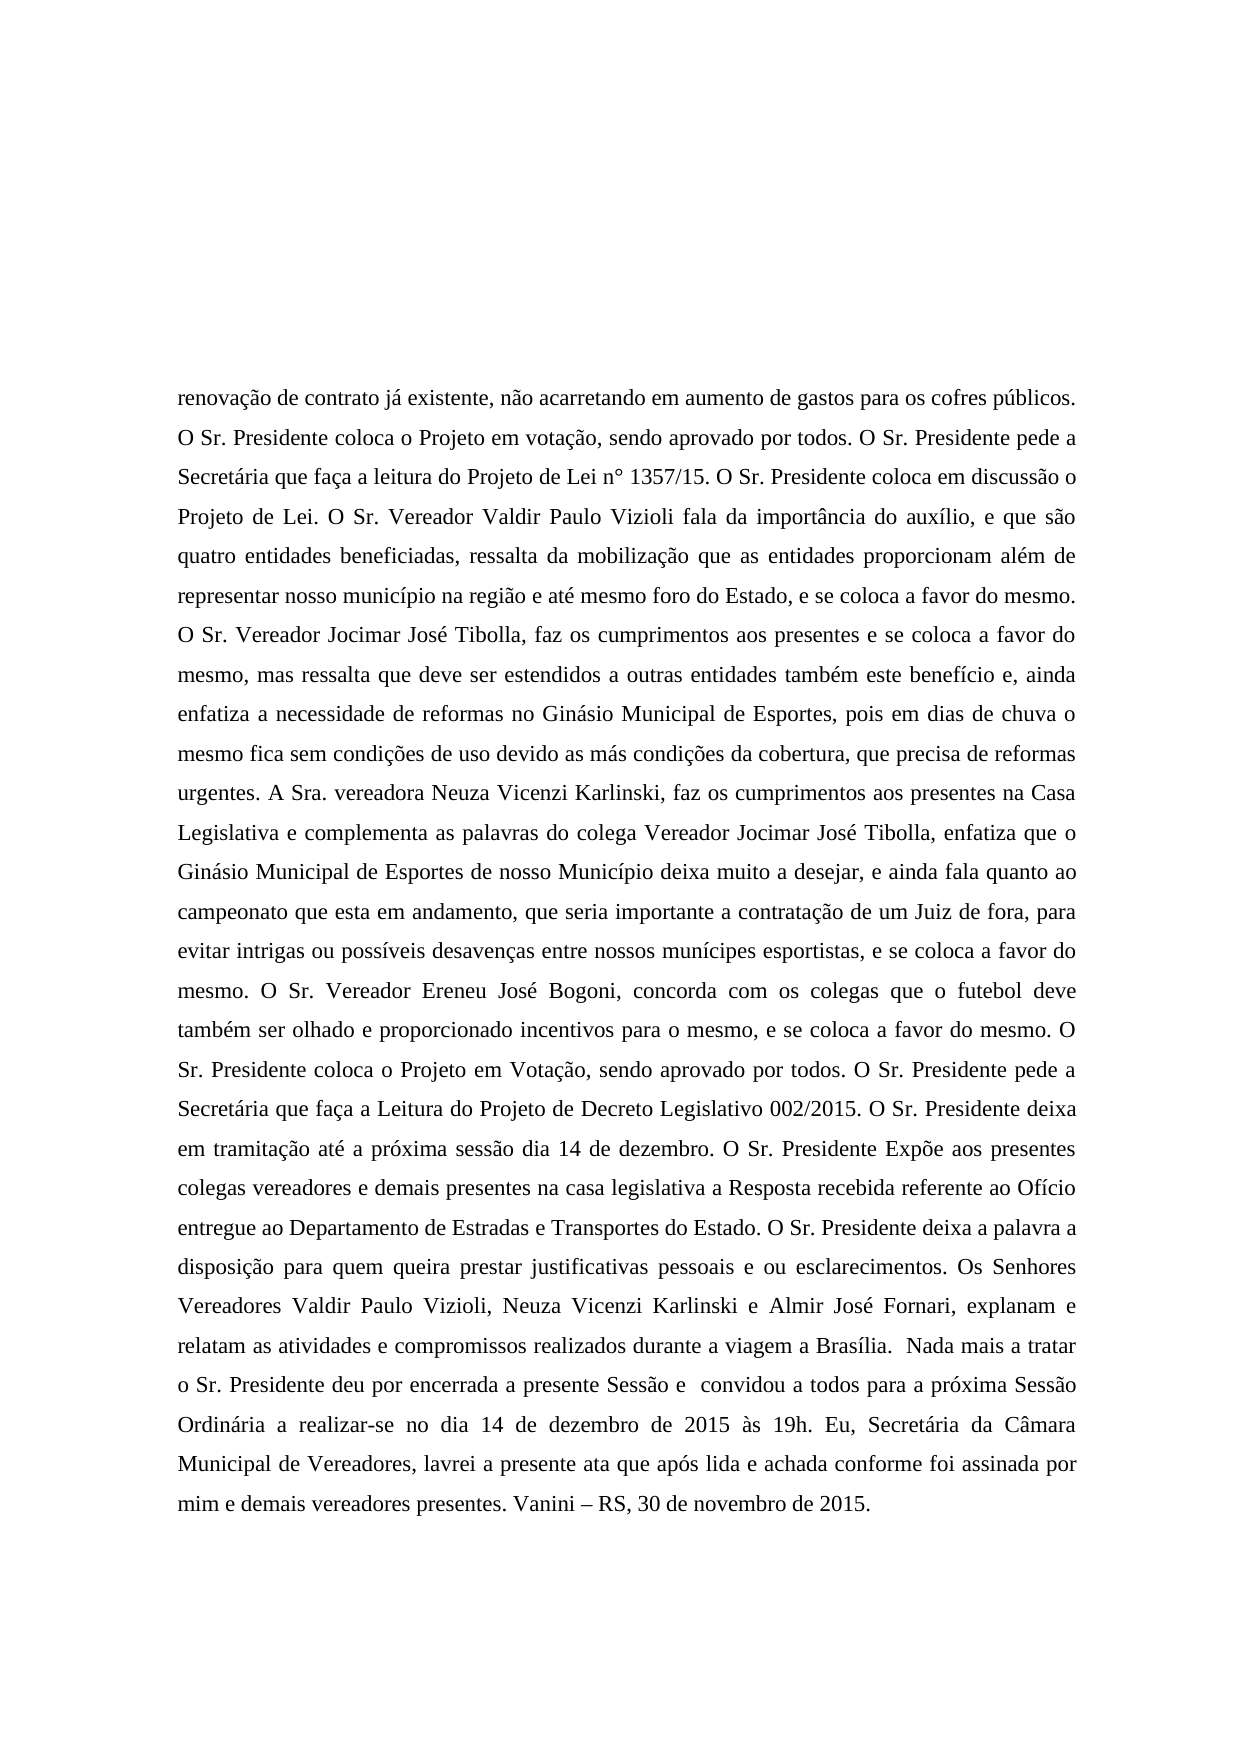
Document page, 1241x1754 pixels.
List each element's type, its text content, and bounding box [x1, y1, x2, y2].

text renovação de contrato já existente, não acarretando em aumento de gastos para os cofres públicos. O Sr. Presidente coloca o Projeto em votação, sendo aprovado por todos. O Sr. Presidente pede a Secretária que faça a leitura do Projeto de Lei n° 1357/15. O Sr. Presidente coloca em discussão o Projeto de Lei. O Sr. Vereador Valdir Paulo Vizioli fala da importância do auxílio, e que são quatro entidades beneficiadas, ressalta da mobilização que as entidades proporcionam além de representar nosso município na região e até mesmo foro do Estado, e se coloca a favor do mesmo. O Sr. Vereador Jocimar José Tibolla, faz os cumprimentos aos presentes e se coloca a favor do mesmo, mas ressalta que deve ser estendidos a outras entidades também este benefício e, ainda enfatiza a necessidade de reformas no Ginásio Municipal de Esportes, pois em dias de chuva o mesmo fica sem condições de uso devido as más condições da cobertura, que precisa de reformas urgentes. A Sra. vereadora Neuza Vicenzi Karlinski, faz os cumprimentos aos presentes na Casa Legislativa e complementa as palavras do colega Vereador Jocimar José Tibolla, enfatiza que o Ginásio Municipal de Esportes de nosso Município deixa muito a desejar, e ainda fala quanto ao campeonato que esta em andamento, que seria importante a contratação de um Juiz de fora, para evitar intrigas ou possíveis desavenças entre nossos munícipes esportistas, e se coloca a favor do mesmo. O Sr. Vereador Ereneu José Bogoni, concorda com os colegas que o futebol deve também ser olhado e proporcionado incentivos para o mesmo, e se coloca a favor do mesmo. O Sr. Presidente coloca o Projeto em Votação, sendo aprovado por todos. O Sr. Presidente pede a Secretária que faça a Leitura do Projeto de Decreto Legislativo 002/2015. O Sr. Presidente deixa em tramitação até a próxima sessão dia 14 de dezembro. O Sr. Presidente Expõe aos presentes colegas vereadores e demais presentes na casa legislativa a Resposta recebida referente ao Ofício entregue ao Departamento de Estradas e Transportes do Estado. O Sr. Presidente deixa a palavra a disposição para quem queira prestar justificativas pessoais e ou esclarecimentos. Os Senhores Vereadores Valdir Paulo Vizioli, Neuza Vicenzi Karlinski e Almir José Fornari, explanam e relatam as atividades e compromissos realizados durante a viagem a Brasília. Nada mais a tratar o Sr. Presidente deu por encerrada a presente Sessão e convidou a todos para a próxima Sessão Ordinária a realizar-se no dia 14 de dezembro de 2015 às 19h. Eu, Secretária da Câmara Municipal de Vereadores, lavrei a presente ata que após lida e achada conforme foi assinada por mim e demais vereadores presentes. Vanini – RS, 30 de novembro de 2015. [177, 384, 1078, 1516]
